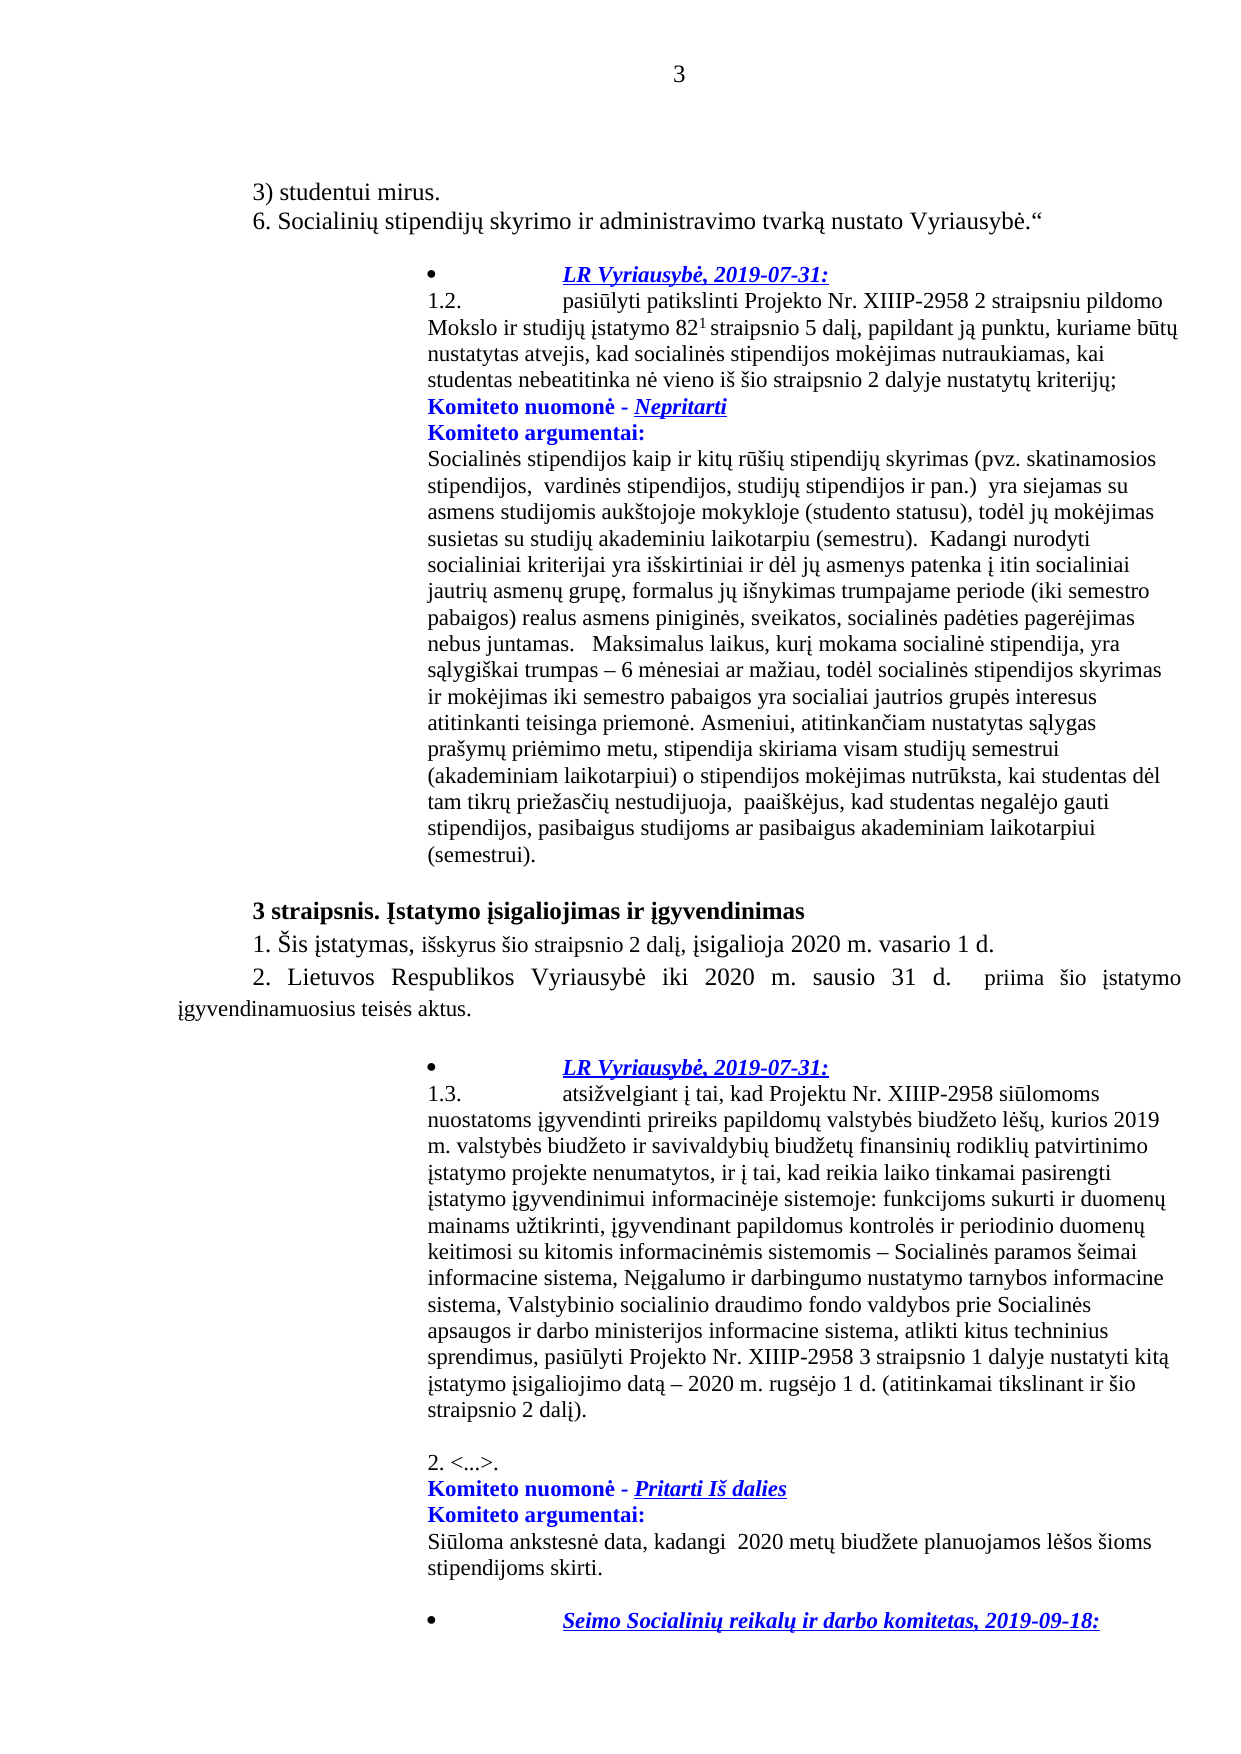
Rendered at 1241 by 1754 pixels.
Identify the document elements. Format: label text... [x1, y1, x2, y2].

text 2. <...>. [427, 1449, 1181, 1475]
text 1.3. atsižvelgiant į tai, kad Projektu Nr. XIIIP-2958 siūlomoms nuostatoms įgyvendinti prireiks papildomų valstybės biudžeto lėšų, kurios 2019 m. valstybės biudžeto ir savivaldybių biudžetų finansinių rodiklių patvirtinimo įstatymo projekte nenumatytos, ir į tai, kad reikia laiko tinkamai pasirengti įstatymo įgyvendinimui informacinėje sistemoje: funkcijoms sukurti ir duomenų mainams užtikrinti, įgyvendinant papildomus kontrolės ir periodinio duomenų keitimosi su kitomis informacinėmis sistemomis – Socialinės paramos šeimai informacine sistema, Neįgalumo ir darbingumo nustatymo tarnybos informacine sistema, Valstybinio socialinio draudimo fondo valdybos prie Socialinės apsaugos ir darbo ministerijos informacine sistema, atlikti kitus techninius sprendimus, pasiūlyti Projekto Nr. XIIIP-2958 3 straipsnio 1 dalyje nustatyti kitą įstatymo įsigaliojimo datą – 2020 m. rugsėjo 1 d. (atitinkamai tikslinant ir šio straipsnio 2 dalį). [427, 1080, 1181, 1422]
text  Seimo Socialinių reikalų ir darbo komitetas, 2019-09-18: [427, 1607, 1181, 1633]
text 6. Socialinių stipendijų skyrimo ir administravimo tvarką nustato Vyriausybė.“ [177, 206, 1181, 235]
text Komiteto argumentai: [427, 419, 1181, 446]
text 3 straipsnis. Įstatymo įsigaliojimas ir įgyvendinimas [177, 896, 1181, 925]
text  LR Vyriausybė, 2019-07-31: [427, 1053, 1181, 1080]
text Komiteto nuomonė - Nepritarti [427, 393, 1181, 419]
text 3) studentui mirus. [177, 177, 1181, 206]
text  LR Vyriausybė, 2019-07-31: [427, 261, 1181, 287]
text 2. Lietuvos Respublikos Vyriausybė iki 2020 m. sausio 31 d. priima šio įstatymo įgyvendinamuosius teisės aktus. [177, 962, 1181, 1021]
text 1. Šis įstatymas, išskyrus šio straipsnio 2 dalį, įsigalioja 2020 m. vasario 1 d. [177, 929, 1181, 958]
text Komiteto argumentai: [427, 1502, 1181, 1528]
text Komiteto nuomonė - Pritarti Iš dalies [427, 1475, 1181, 1502]
text Siūloma ankstesnė data, kadangi 2020 metų biudžete planuojamos lėšos šioms stipendijoms skirti. [427, 1528, 1181, 1581]
text Socialinės stipendijos kaip ir kitų rūšių stipendijų skyrimas (pvz. skatinamosios stipendijos, vardinės stipendijos, studijų stipendijos ir pan.) yra siejamas su asmens studijomis aukštojoje mokykloje (studento statusu), todėl jų mokėjimas susietas su studijų akademiniu laikotarpiu (semestru). Kadangi nurodyti socialiniai kriterijai yra išskirtiniai ir dėl jų asmenys patenka į itin socialiniai jautrių asmenų grupę, formalus jų išnykimas trumpajame periode (iki semestro pabaigos) realus asmens piniginės, sveikatos, socialinės padėties pagerėjimas nebus juntamas. Maksimalus laikus, kurį mokama socialinė stipendija, yra sąlygiškai trumpas – 6 mėnesiai ar mažiau, todėl socialinės stipendijos skyrimas ir mokėjimas iki semestro pabaigos yra socialiai jautrios grupės interesus atitinkanti teisinga priemonė. Asmeniui, atitinkančiam nustatytas sąlygas prašymų priėmimo metu, stipendija skiriama visam studijų semestrui (akademiniam laikotarpiui) o stipendijos mokėjimas nutrūksta, kai studentas dėl tam tikrų priežasčių nestudijuoja, paaiškėjus, kad studentas negalėjo gauti stipendijos, pasibaigus studijoms ar pasibaigus akademiniam laikotarpiui (semestrui). [427, 446, 1181, 867]
text 1.2. pasiūlyti patikslinti Projekto Nr. XIIIP-2958 2 straipsniu pildomo Mokslo ir studijų įstatymo 821 straipsnio 5 dalį, papildant ją punktu, kuriame būtų nustatytas atvejis, kad socialinės stipendijos mokėjimas nutraukiamas, kai studentas nebeatitinka nė vieno iš šio straipsnio 2 dalyje nustatytų kriterijų; [427, 287, 1181, 393]
